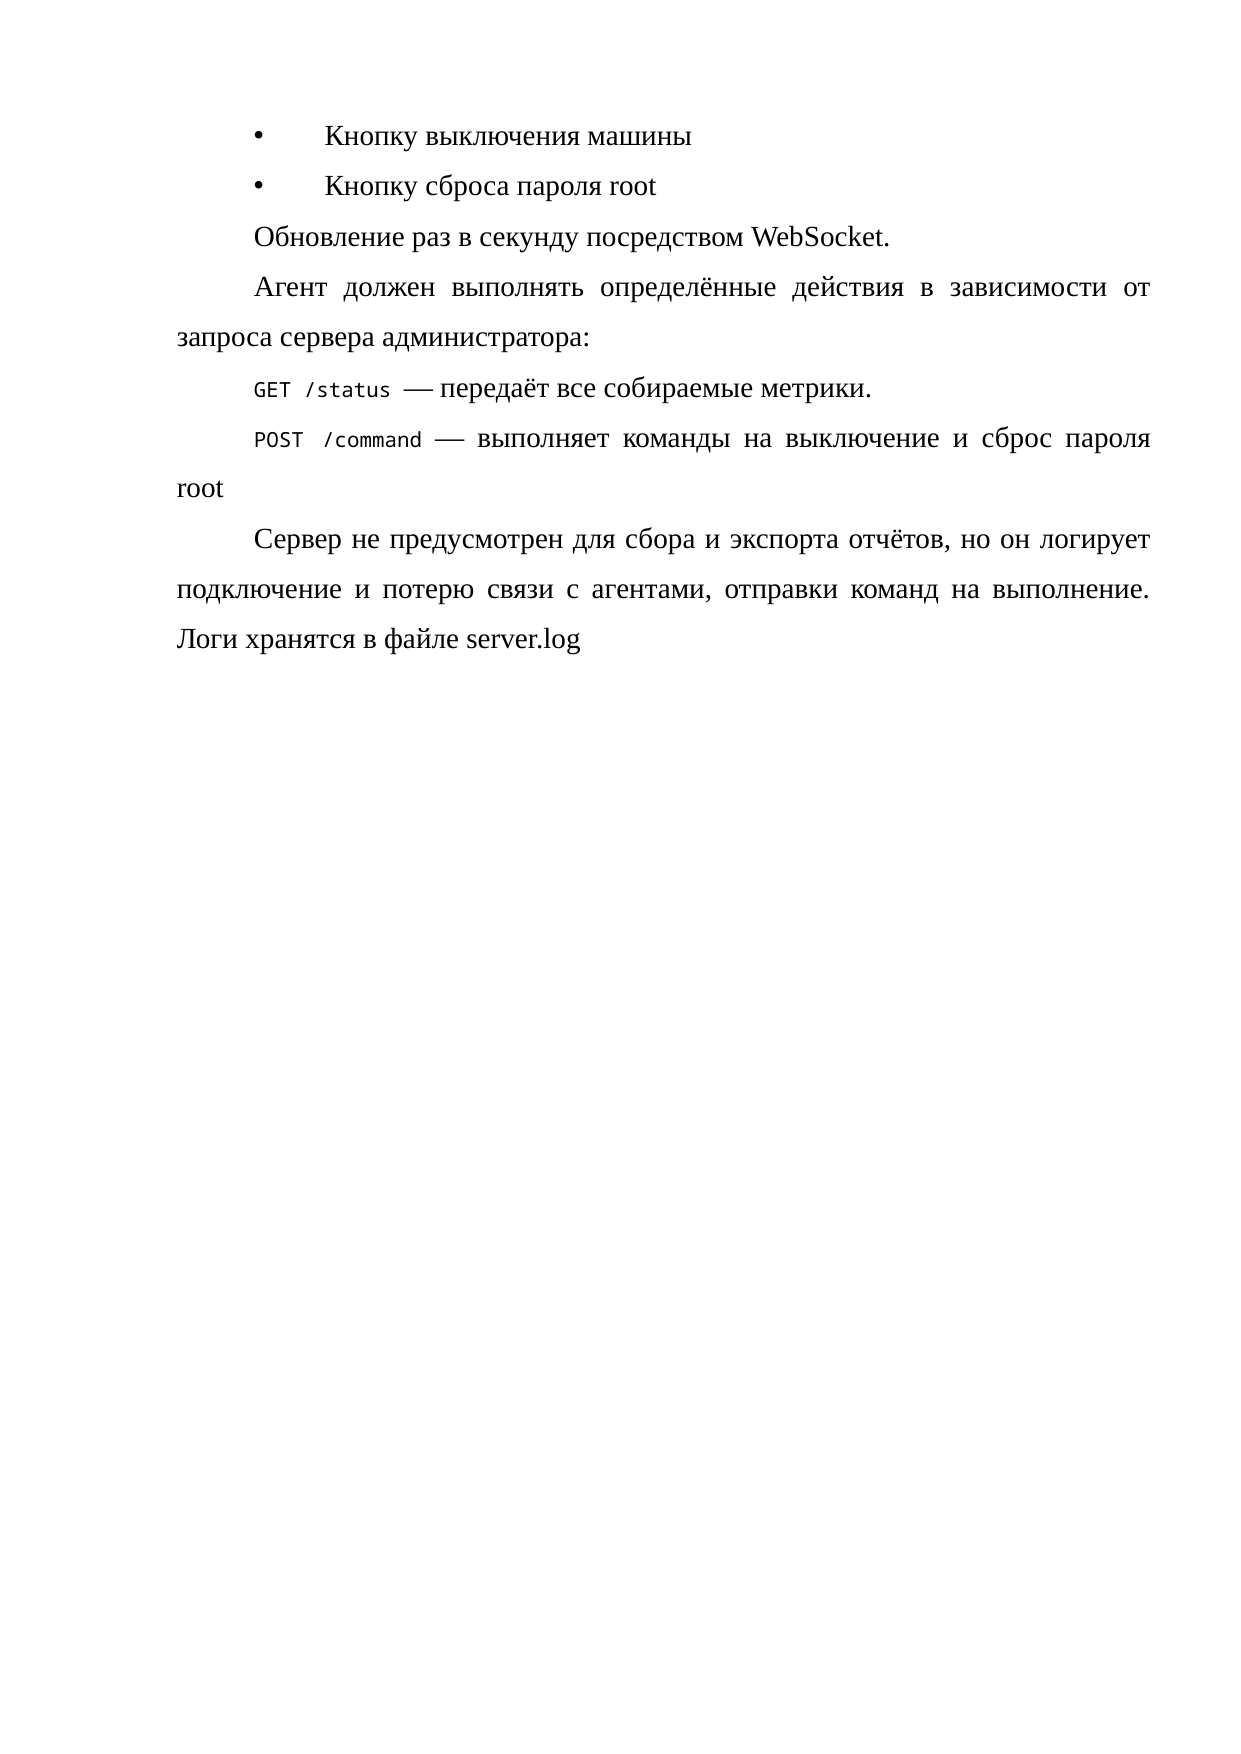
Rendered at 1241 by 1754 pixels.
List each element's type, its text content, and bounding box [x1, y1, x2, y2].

list Кнопку выключения машины [177, 118, 1151, 152]
list Кнопку сброса пароля root [177, 168, 1151, 202]
text Сервер не предусмотрен для сбора и экспорта отчётов, но он логирует подключение и потерю связи с агентами, отправки команд на выполнение. Логи хранятся в файле server.log [177, 521, 1151, 655]
text GET /status — передаёт все собираемые метрики. [177, 370, 1151, 403]
text Агент должен выполнять определённые действия в зависимости от запроса сервера администратора: [177, 269, 1151, 353]
text POST /command — выполняет команды на выключение и сброс пароля root [177, 420, 1151, 504]
text Обновление раз в секунду посредством WebSocket. [177, 219, 1151, 252]
